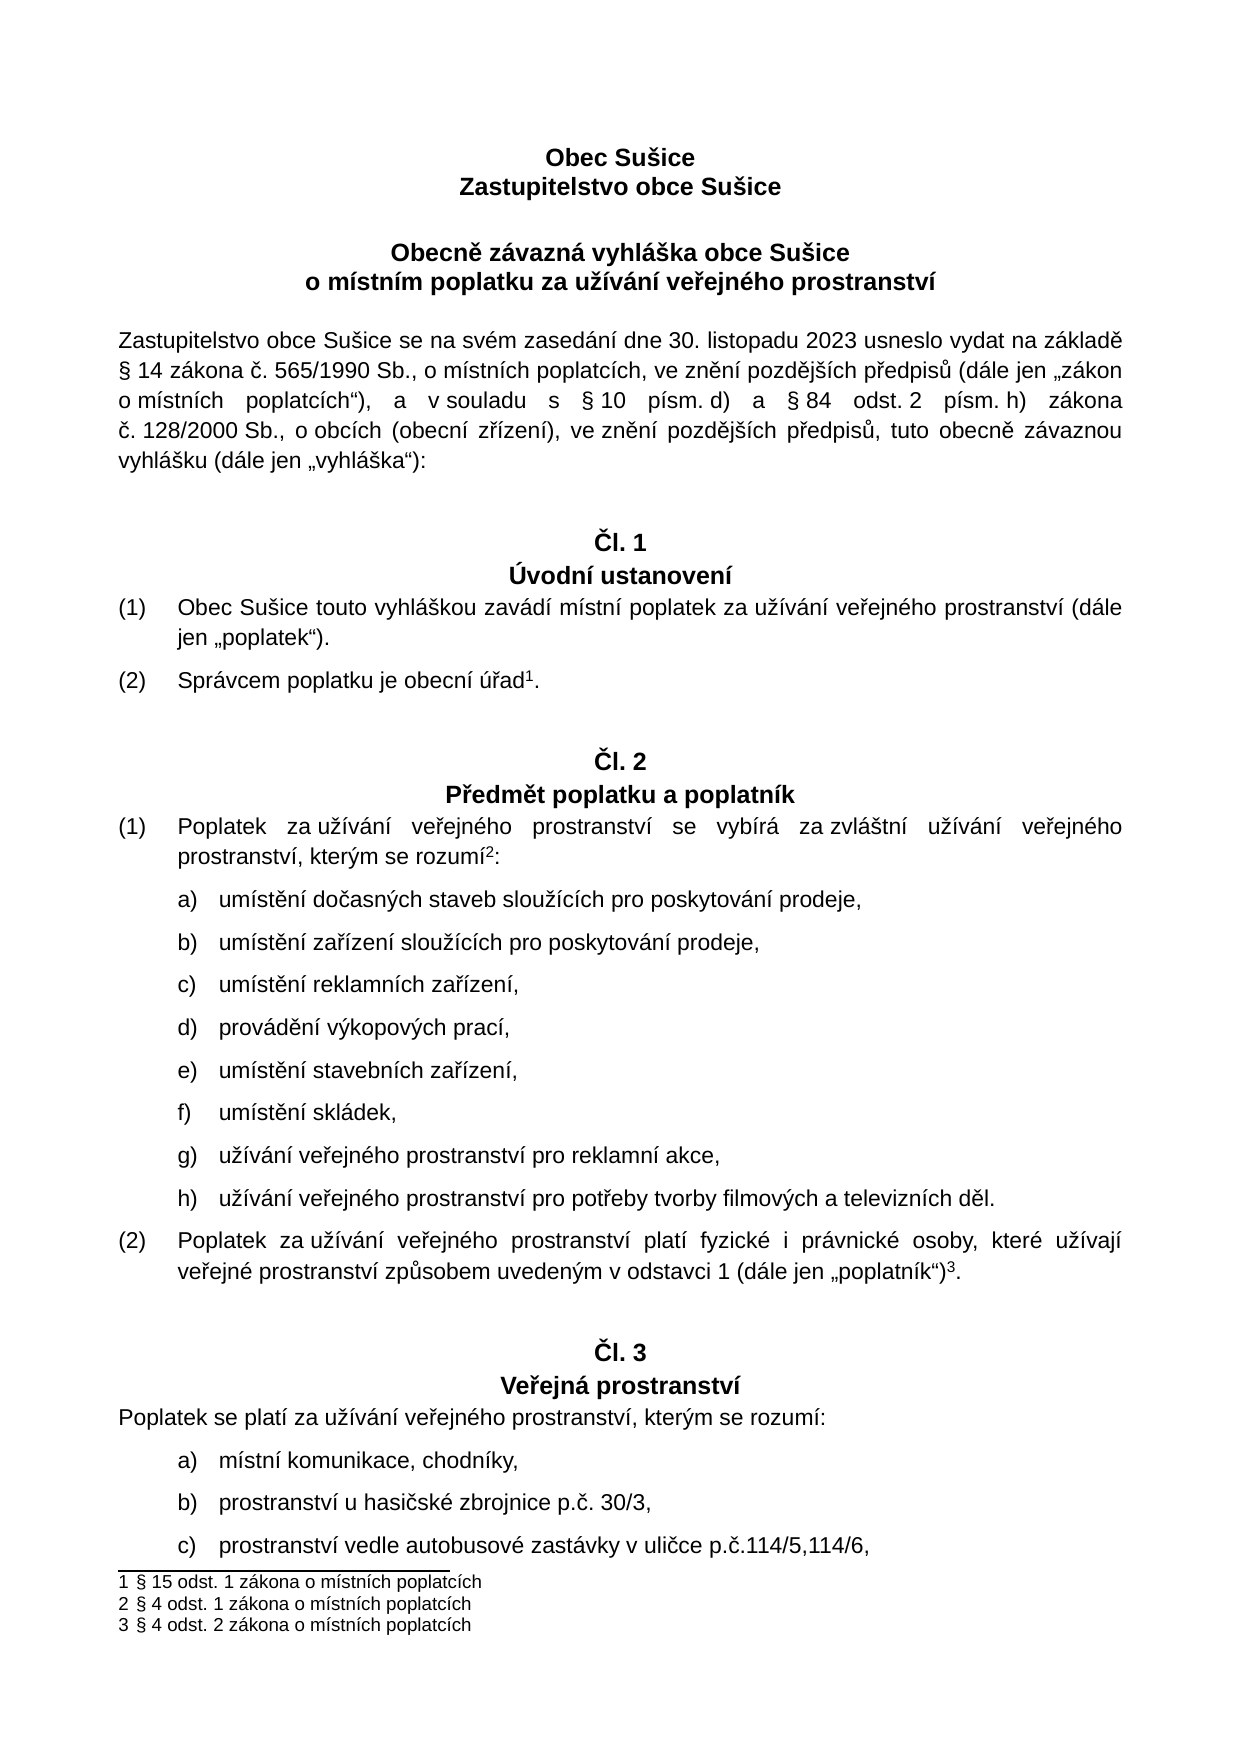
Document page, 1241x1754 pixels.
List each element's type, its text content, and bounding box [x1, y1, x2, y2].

list umístění dočasných staveb sloužících pro poskytování prodeje, [177, 886, 1122, 912]
subtitle Čl. 2 Předmět poplatku a poplatník [118, 747, 1122, 809]
list místní komunikace, chodníky, [177, 1447, 1122, 1473]
list Obec Sušice touto vyhláškou zavádí místní poplatek za užívání veřejného prostranství (dále jen „poplatek“). [118, 594, 1122, 650]
list provádění výkopových prací, [177, 1014, 1122, 1040]
list prostranství u hasičské zbrojnice p.č. 30/3, [177, 1489, 1122, 1516]
list Poplatek za užívání veřejného prostranství se vybírá za zvláštní užívání veřejného prostranství, kterým se rozumí: [118, 813, 1122, 869]
text Obec Sušice Zastupitelstvo obce Sušice [118, 143, 1122, 201]
text Zastupitelstvo obce Sušice se na svém zasedání dne 30. listopadu 2023 usneslo vydat na základě § 14 zákona č. 565/1990 Sb., o místních poplatcích, ve znění pozdějších předpisů (dále jen „zákon o místních poplatcích“), a v souladu s § 10 písm. d) a § 84 odst. 2 písm. h) zákona č. 128/2000 Sb., o obcích (obecní zřízení), ve znění pozdějších předpisů, tuto obecně závaznou vyhlášku (dále jen „vyhláška“): [118, 327, 1122, 474]
subtitle Obecně závazná vyhláška obce Sušice o místním poplatku za užívání veřejného prostranství [118, 238, 1122, 295]
list § 4 odst. 1 zákona o místních poplatcích [118, 1592, 1122, 1614]
subtitle Čl. 1 Úvodní ustanovení [118, 528, 1122, 589]
list § 15 odst. 1 zákona o místních poplatcích [118, 1571, 1122, 1592]
list umístění stavebních zařízení, [177, 1057, 1122, 1083]
list § 4 odst. 2 zákona o místních poplatcích [118, 1614, 1122, 1635]
list prostranství vedle autobusové zastávky v uličce p.č.114/5,114/6, [177, 1532, 1122, 1558]
text Poplatek se platí za užívání veřejného prostranství, kterým se rozumí: [118, 1404, 1122, 1430]
list umístění reklamních zařízení, [177, 971, 1122, 998]
subtitle Čl. 3 Veřejná prostranství [118, 1338, 1122, 1400]
list Poplatek za užívání veřejného prostranství platí fyzické i právnické osoby, které užívají veřejné prostranství způsobem uvedeným v odstavci 1 (dále jen „poplatník“). [118, 1227, 1122, 1284]
list užívání veřejného prostranství pro reklamní akce, [177, 1142, 1122, 1168]
list umístění skládek, [177, 1099, 1122, 1126]
list Správcem poplatku je obecní úřad. [118, 667, 1122, 693]
list umístění zařízení sloužících pro poskytování prodeje, [177, 928, 1122, 955]
list užívání veřejného prostranství pro potřeby tvorby filmových a televizních děl. [177, 1185, 1122, 1211]
